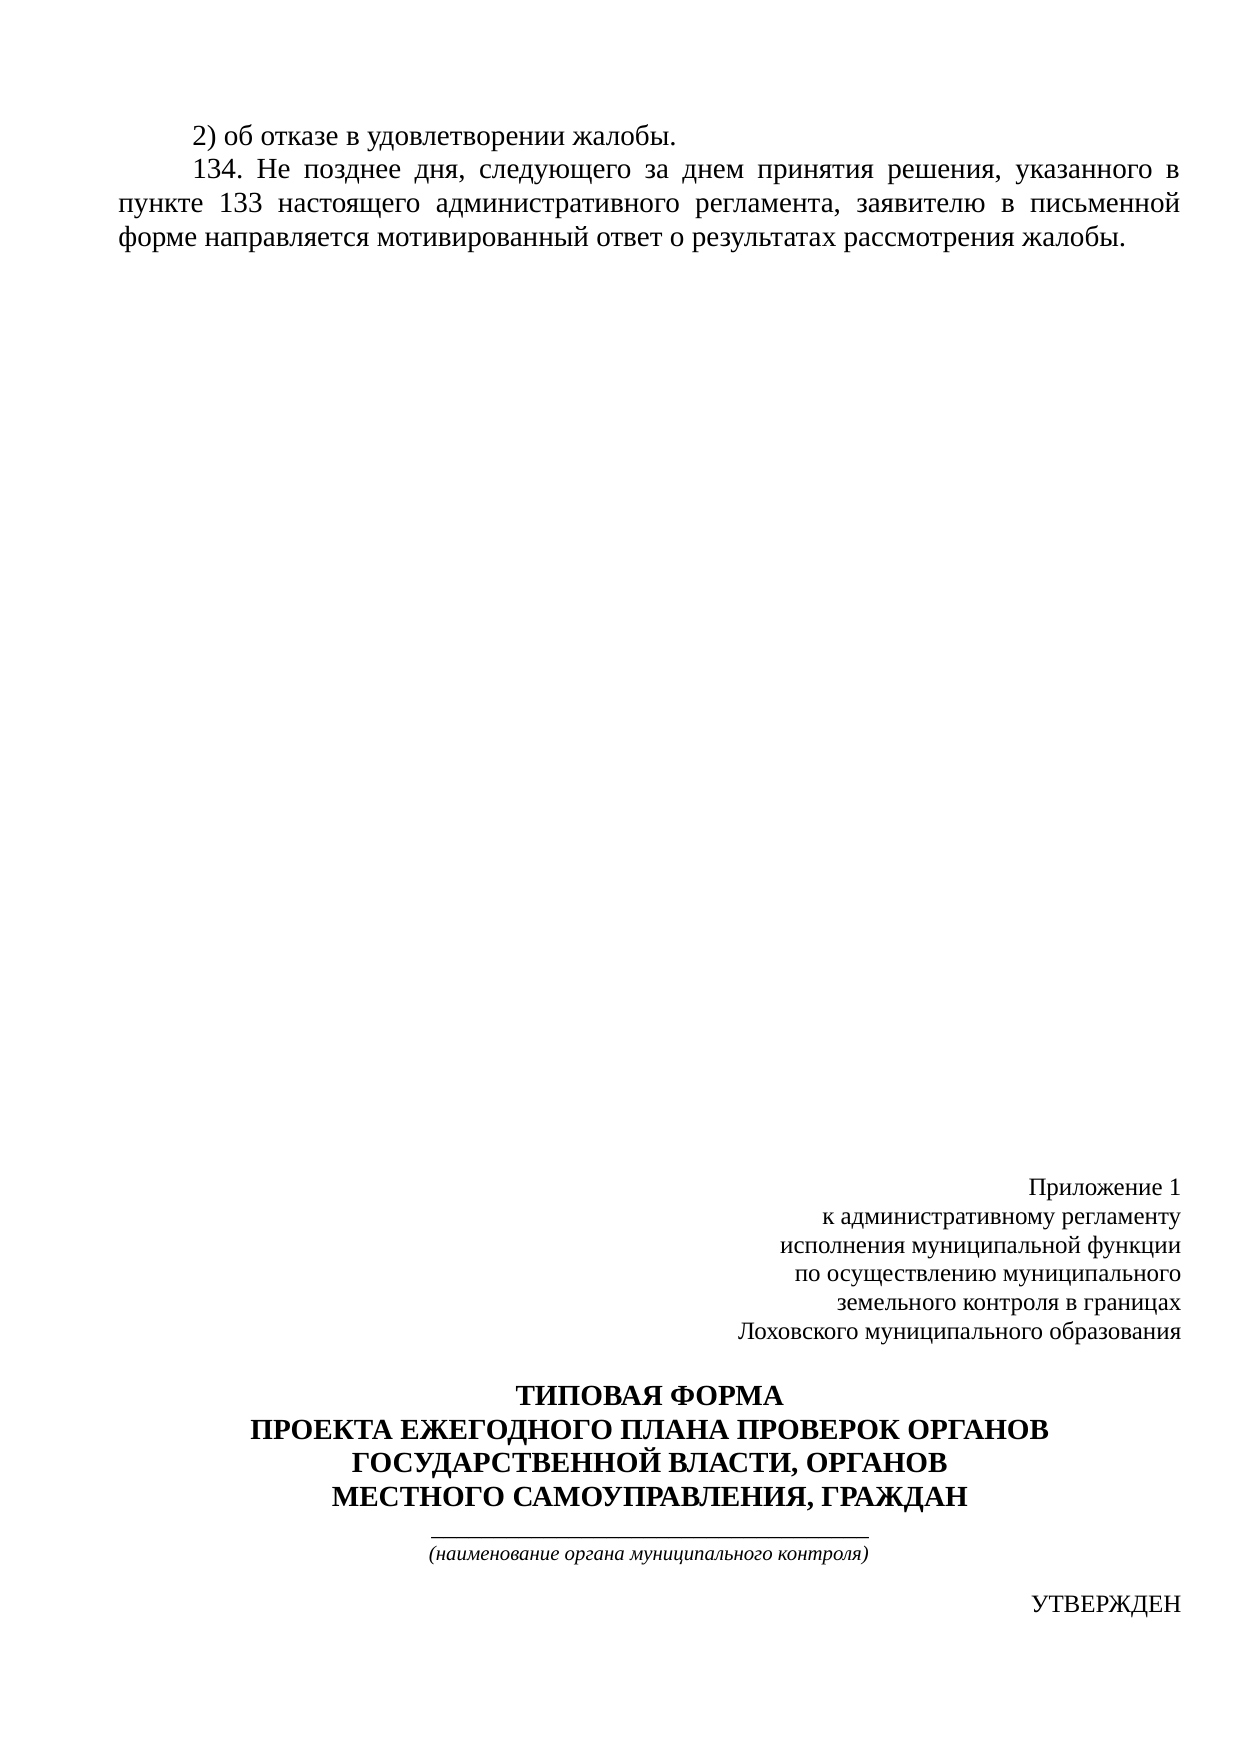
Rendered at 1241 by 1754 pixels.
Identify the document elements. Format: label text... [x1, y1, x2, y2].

text ТИПОВАЯ ФОРМА [118, 1378, 1181, 1412]
text УТВЕРЖДЕН [118, 1589, 1181, 1618]
text к административному регламенту [118, 1201, 1181, 1230]
text исполнения муниципальной функции [118, 1230, 1181, 1258]
text ___________________________________ [118, 1512, 1181, 1541]
text ПРОЕКТА ЕЖЕГОДНОГО ПЛАНА ПРОВЕРОК ОРГАНОВ ГОСУДАРСТВЕННОЙ ВЛАСТИ, ОРГАНОВ МЕСТНОГО САМОУПРАВЛЕНИЯ, ГРАЖДАН [118, 1412, 1181, 1512]
text Лоховского муниципального образования [118, 1316, 1181, 1345]
text 134. Не позднее дня, следующего за днем принятия решения, указанного в пункте 133 настоящего административного регламента, заявителю в письменной форме направляется мотивированный ответ о результатах рассмотрения жалобы. [118, 152, 1181, 252]
text по осуществлению муниципального [118, 1258, 1181, 1287]
text (наименование органа муниципального контроля) [118, 1541, 1181, 1565]
text 2) об отказе в удовлетворении жалобы. [118, 118, 1181, 152]
text земельного контроля в границах [118, 1287, 1181, 1316]
text Приложение 1 [118, 1172, 1181, 1201]
